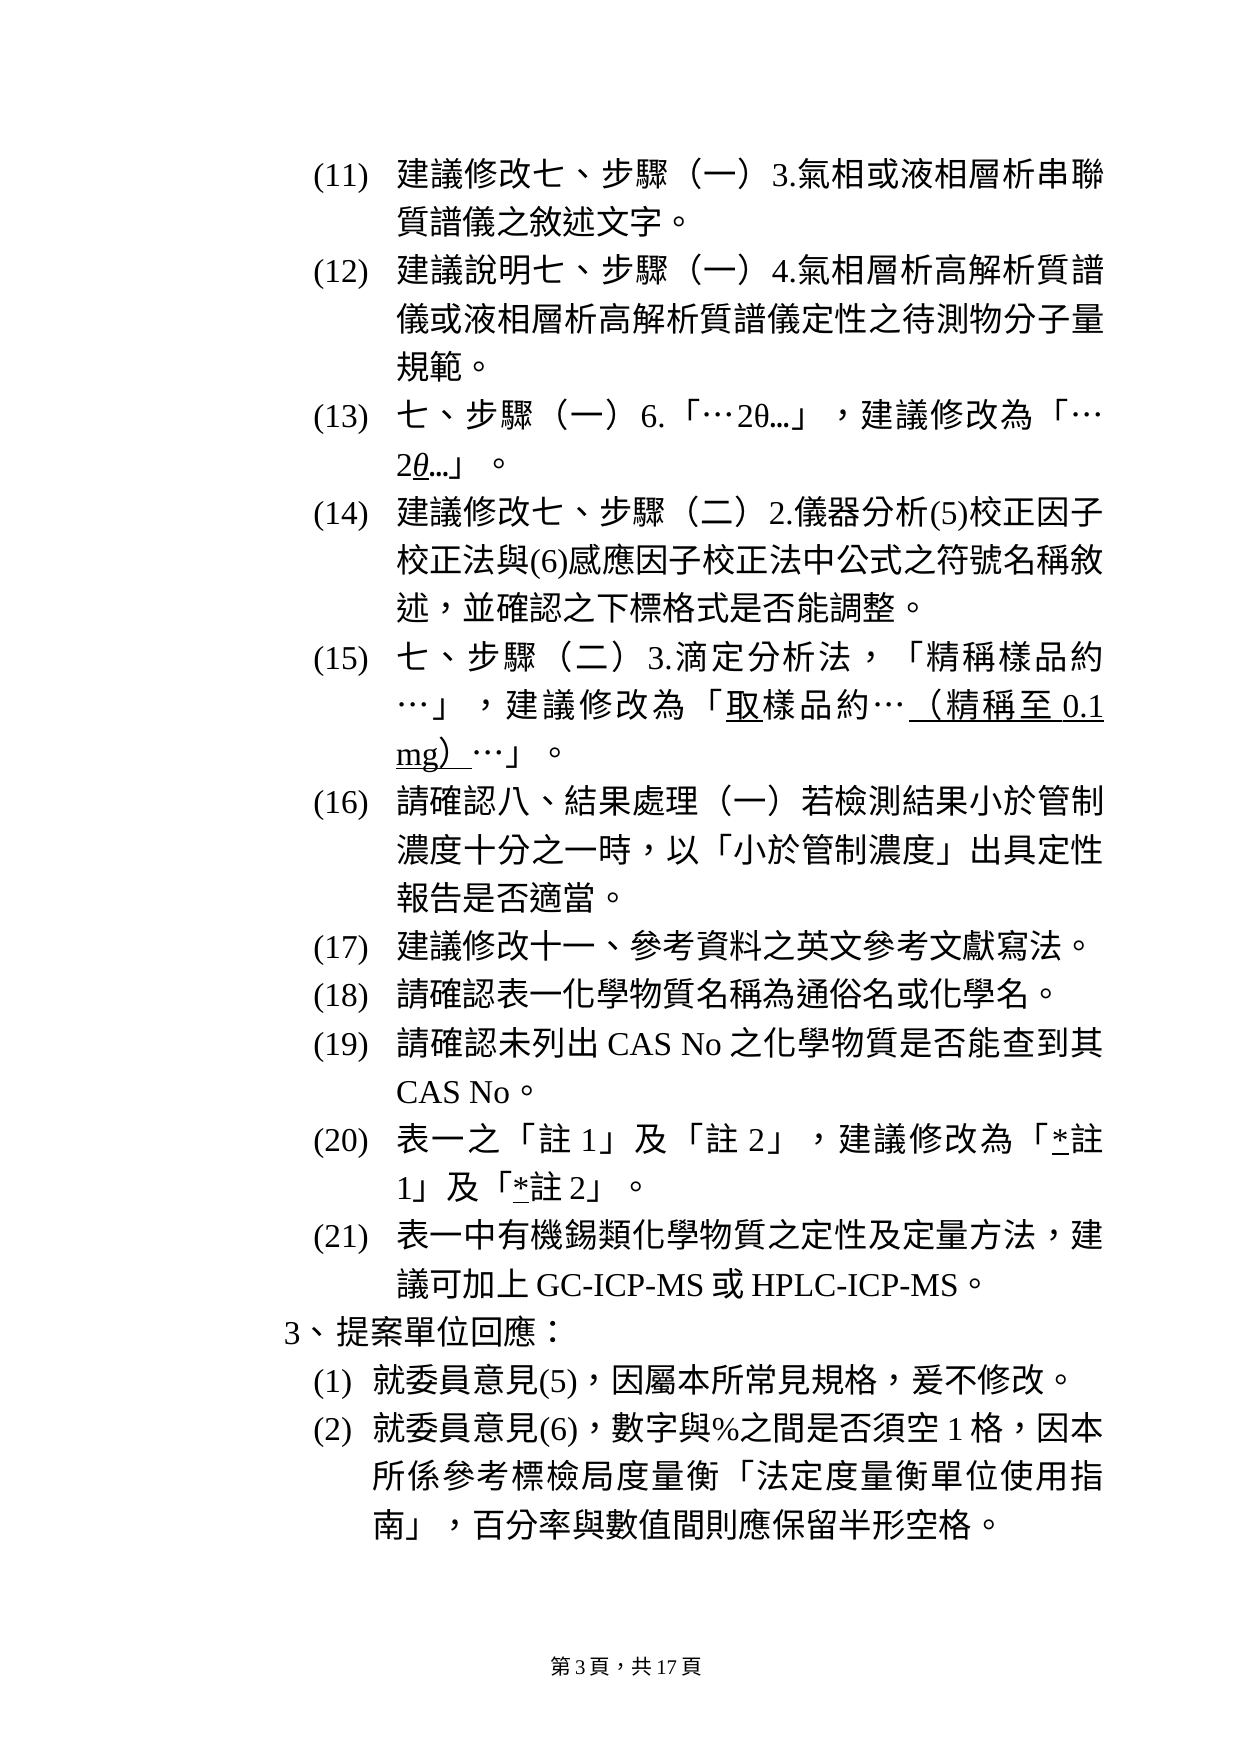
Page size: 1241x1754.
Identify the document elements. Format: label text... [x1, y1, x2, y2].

list 建議修改十一、參考資料之英文參考文獻寫法。 [313, 920, 1104, 968]
list 請確認八、結果處理（一）若檢測結果小於管制濃度十分之一時，以「小於管制濃度」出具定性報告是否適當。 [313, 775, 1104, 920]
list 就委員意見(5)，因屬本所常見規格，爰不修改。 [313, 1354, 1104, 1402]
list 請確認未列出CAS No之化學物質是否能查到其CAS No。 [313, 1016, 1104, 1113]
list 表一中有機錫類化學物質之定性及定量方法，建議可加上GC-ICP-MS或HPLC-ICP-MS。 [313, 1209, 1104, 1306]
list 建議說明七、步驟（一）4.氣相層析高解析質譜儀或液相層析高解析質譜儀定性之待測物分子量規範。 [313, 244, 1104, 389]
list 建議修改七、步驟（二）2.儀器分析(5)校正因子校正法與(6)感應因子校正法中公式之符號名稱敘述，並確認之下標格式是否能調整。 [313, 486, 1104, 630]
list 表一之「註1」及「註2」，建議修改為「*註1」及「*註2」。 [313, 1113, 1104, 1209]
list 提案單位回應： [283, 1306, 1104, 1354]
list 建議修改七、步驟（一）3.氣相或液相層析串聯質譜儀之敘述文字。 [313, 148, 1104, 244]
list 就委員意見(6)，數字與%之間是否須空1格，因本所係參考標檢局度量衡「法定度量衡單位使用指南」，百分率與數值間則應保留半形空格。 [313, 1402, 1104, 1547]
list 七、步驟（二）3.滴定分析法，「精稱樣品約…」，建議修改為「取樣品約…（精稱至0.1 mg）…」。 [313, 630, 1104, 775]
list 七、步驟（一）6.「…2θ…」，建議修改為「…2θ…」。 [313, 389, 1104, 486]
list 請確認表一化學物質名稱為通俗名或化學名。 [313, 968, 1104, 1016]
